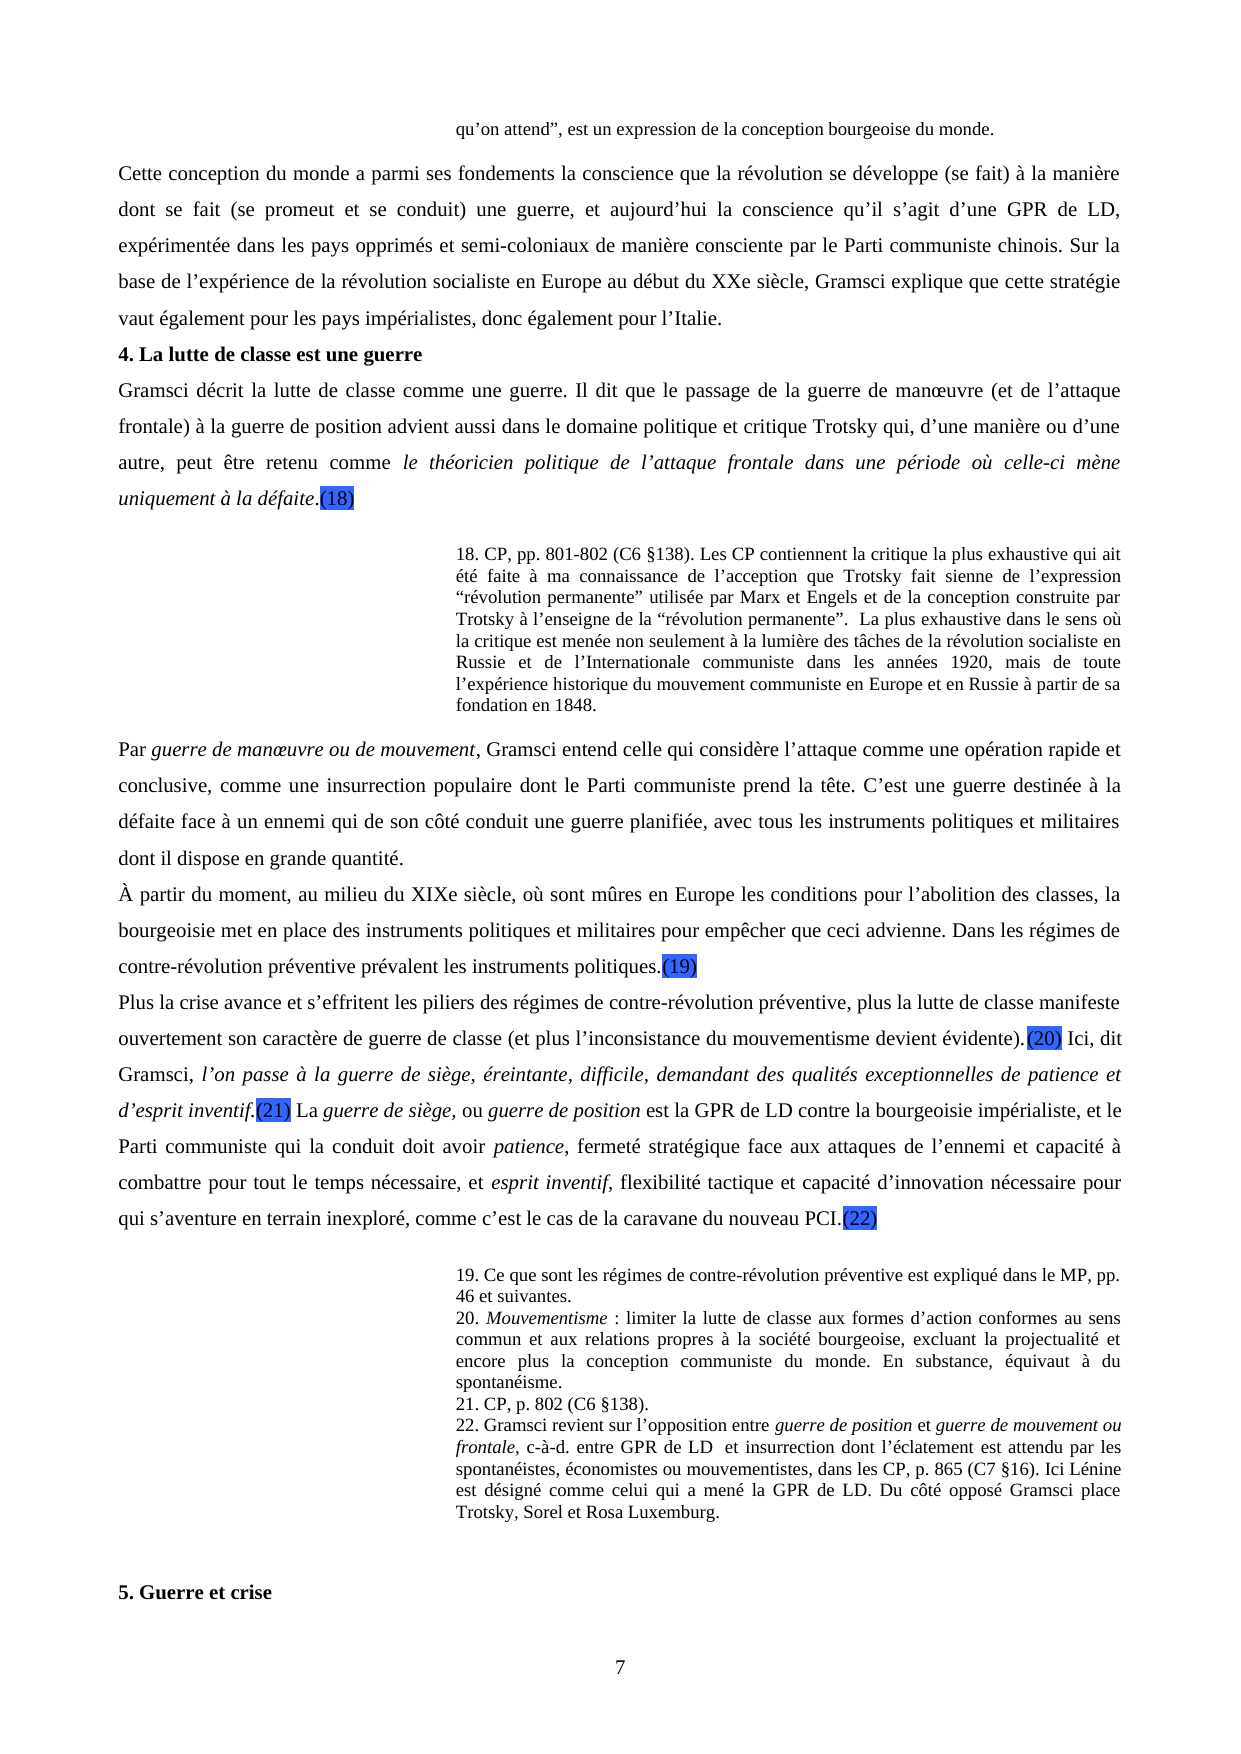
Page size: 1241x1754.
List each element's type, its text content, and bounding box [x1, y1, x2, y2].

text Gramsci décrit la lutte de classe comme une guerre. Il dit que le passage de la guerre de manœuvre (et de l’attaque frontale) à la guerre de position advient aussi dans le domaine politique et critique Trotsky qui, d’une manière ou d’une autre, peut être retenu comme le théoricien politique de l’attaque frontale dans une période où celle-ci mène uniquement à la défaite.(18) [118, 377, 1122, 510]
text 21. CP, p. 802 (C6 §138). [456, 1393, 1122, 1414]
text Par guerre de manœuvre ou de mouvement, Gramsci entend celle qui considère l’attaque comme une opération rapide et conclusive, comme une insurrection populaire dont le Parti communiste prend la tête. C’est une guerre destinée à la défaite face à un ennemi qui de son côté conduit une guerre planifiée, avec tous les instruments politiques et militaires dont il dispose en grande quantité. [118, 737, 1122, 869]
text 18. CP, pp. 801-802 (C6 §138). Les CP contiennent la critique la plus exhaustive qui ait été faite à ma connaissance de l’acception que Trotsky fait sienne de l’expression “révolution permanente” utilisée par Marx et Engels et de la conception construite par Trotsky à l’enseigne de la “révolution permanente”. La plus exhaustive dans le sens où la critique est menée non seulement à la lumière des tâches de la révolution socialiste en Russie et de l’Internationale communiste dans les années 1920, mais de toute l’expérience historique du mouvement communiste en Europe et en Russie à partir de sa fondation en 1848. [456, 543, 1122, 716]
text Plus la crise avance et s’effritent les piliers des régimes de contre-révolution préventive, plus la lutte de classe manifeste ouvertement son caractère de guerre de classe (et plus l’inconsistance du mouvementisme devient évidente).(20) Ici, dit Gramsci, l’on passe à la guerre de siège, éreintante, difficile, demandant des qualités exceptionnelles de patience et d’esprit inventif.(21) La guerre de siège, ou guerre de position est la GPR de LD contre la bourgeoisie impérialiste, et le Parti communiste qui la conduit doit avoir patience, fermeté stratégique face aux attaques de l’ennemi et capacité à combattre pour tout le temps nécessaire, et esprit inventif, flexibilité tactique et capacité d’innovation nécessaire pour qui s’aventure en terrain inexploré, comme c’est le cas de la caravane du nouveau PCI.(22) [118, 989, 1122, 1230]
text 20. Mouvementisme : limiter la lutte de classe aux formes d’action conformes au sens commun et aux relations propres à la société bourgeoise, excluant la projectualité et encore plus la conception communiste du monde. En substance, équivaut à du spontanéisme. [456, 1307, 1122, 1393]
text 4. La lutte de classe est une guerre [118, 341, 1122, 366]
text qu’on attend”, est un expression de la conception bourgeoise du monde. [456, 118, 1122, 140]
text 22. Gramsci revient sur l’opposition entre guerre de position et guerre de mouvement ou frontale, c-à-d. entre GPR de LD et insurrection dont l’éclatement est attendu par les spontanéistes, économistes ou mouvementistes, dans les CP, p. 865 (C7 §16). Ici Lénine est désigné comme celui qui a mené la GPR de LD. Du côté opposé Gramsci place Trotsky, Sorel et Rosa Luxemburg. [456, 1414, 1122, 1522]
text Cette conception du monde a parmi ses fondements la conscience que la révolution se développe (se fait) à la manière dont se fait (se promeut et se conduit) une guerre, et aujourd’hui la conscience qu’il s’agit d’une GPR de LD, expérimentée dans les pays opprimés et semi-coloniaux de manière consciente par le Parti communiste chinois. Sur la base de l’expérience de la révolution socialiste en Europe au début du XXe siècle, Gramsci explique que cette stratégie vaut également pour les pays impérialistes, donc également pour l’Italie. [118, 161, 1122, 329]
text 5. Guerre et crise [118, 1580, 1122, 1604]
text À partir du moment, au milieu du XIXe siècle, où sont mûres en Europe les conditions pour l’abolition des classes, la bourgeoisie met en place des instruments politiques et militaires pour empêcher que ceci advienne. Dans les régimes de contre-révolution préventive prévalent les instruments politiques.(19) [118, 881, 1122, 978]
text 19. Ce que sont les régimes de contre-révolution préventive est expliqué dans le MP, pp. 46 et suivantes. [456, 1263, 1122, 1307]
